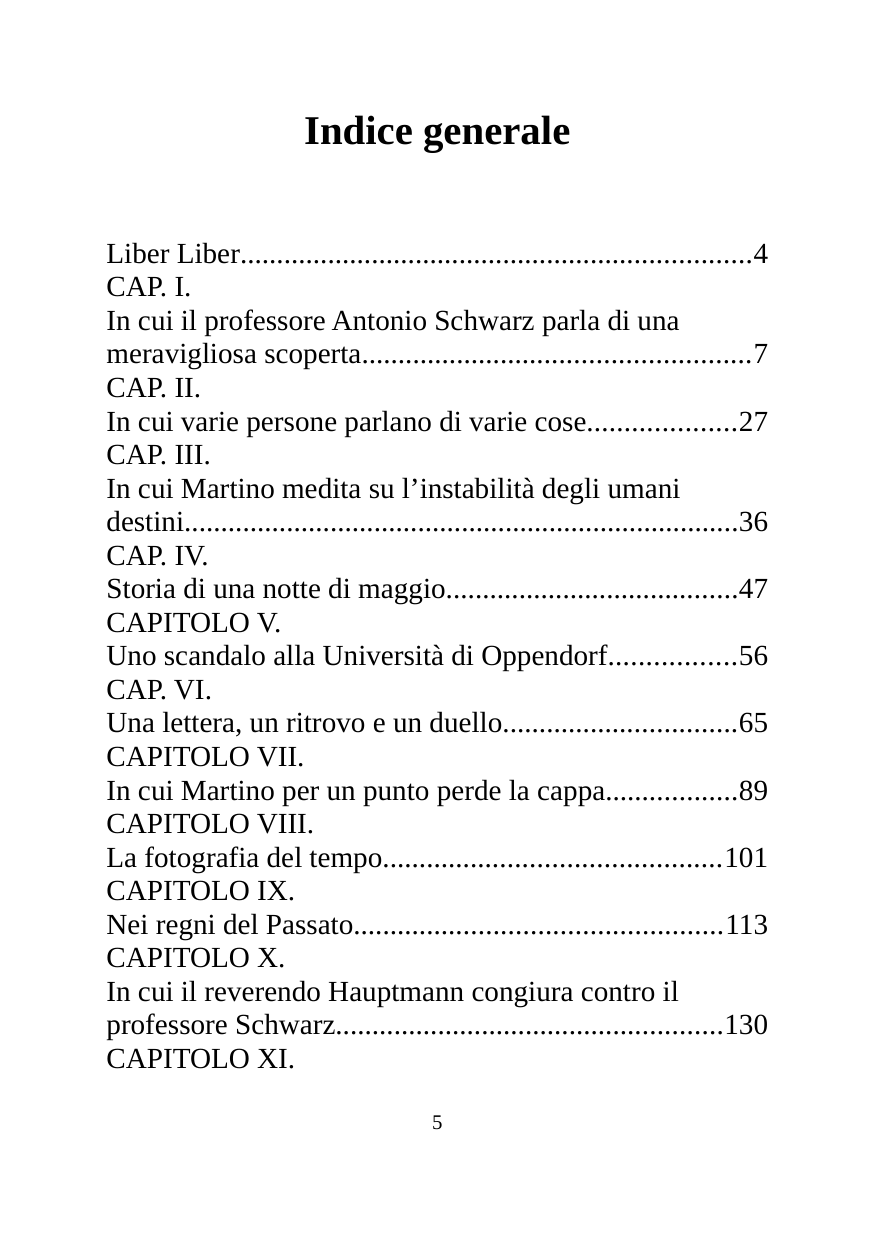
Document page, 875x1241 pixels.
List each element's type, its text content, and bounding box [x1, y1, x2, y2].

text CAPITOLO VIII. La fotografia del tempo. 101 [106, 806, 768, 873]
subtitle Indice generale [106, 106, 768, 153]
text CAPITOLO V. Uno scandalo alla Università di Oppendorf. 56 [106, 605, 768, 672]
text CAPITOLO X. In cui il reverendo Hauptmann congiura contro il professore Schwarz 130 [106, 940, 768, 1041]
text CAP. IV. Storia di una notte di maggio. 47 [106, 538, 768, 605]
text CAP. I. In cui il professore Antonio Schwarz parla di una meravigliosa scoperta. 7 [106, 269, 768, 370]
text Liber Liber 4 [106, 236, 768, 269]
text CAPITOLO VII. In cui Martino per un punto perde la cappa. 89 [106, 739, 768, 806]
text CAP. VI. Una lettera, un ritrovo e un duello. 65 [106, 672, 768, 739]
text CAPITOLO XI. I dolori del professore Schwarz. 140 [106, 1041, 768, 1074]
text CAPITOLO IX. Nei regni del Passato. 113 [106, 873, 768, 940]
text CAP. III. In cui Martino medita su l’instabilità degli umani destini. 36 [106, 437, 768, 538]
text CAP. II. In cui varie persone parlano di varie cose. 27 [106, 370, 768, 437]
